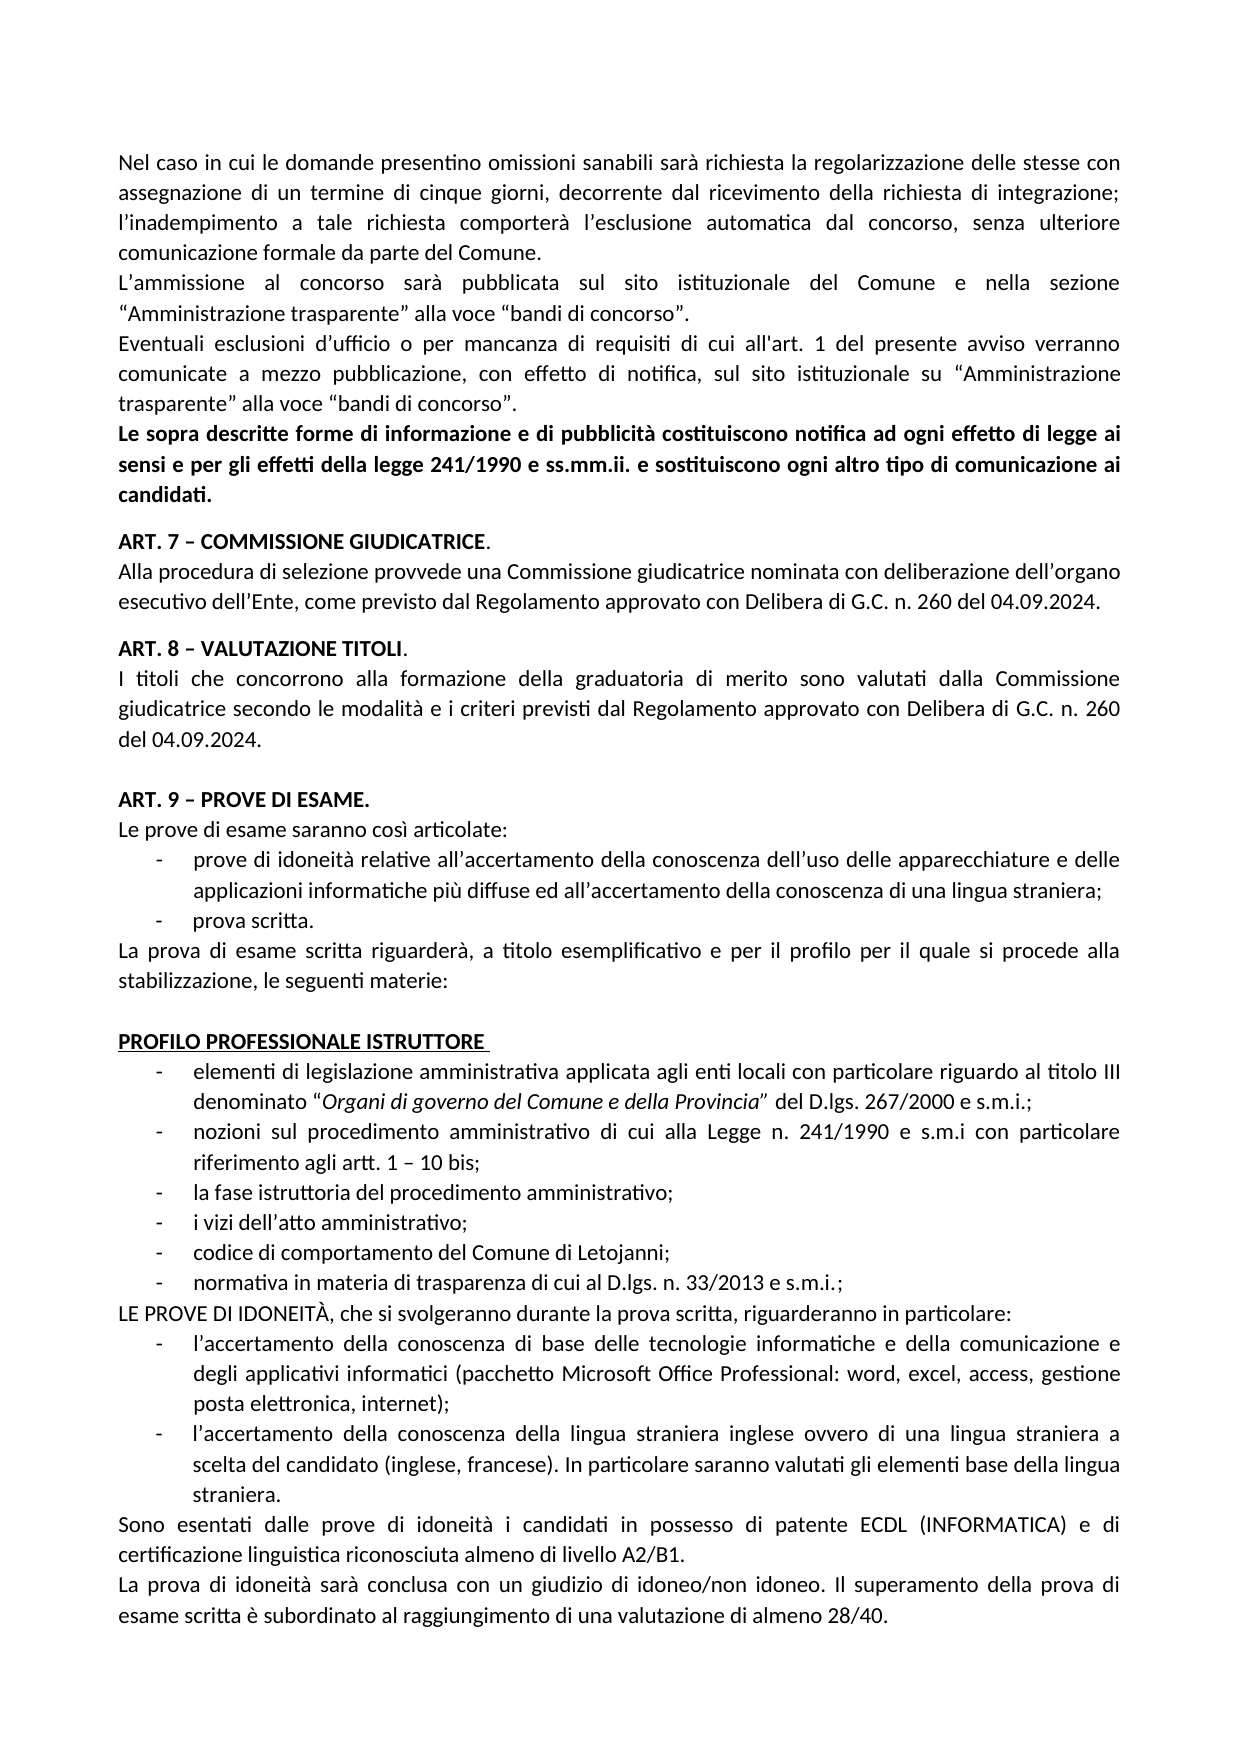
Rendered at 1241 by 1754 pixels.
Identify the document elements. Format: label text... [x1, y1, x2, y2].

list normativa in materia di trasparenza di cui al D.lgs. n. 33/2013 e s.m.i.; [156, 1268, 1122, 1296]
list elementi di legislazione amministrativa applicata agli enti locali con particolare riguardo al titolo III denominato “Organi di governo del Comune e della Provincia” del D.lgs. 267/2000 e s.m.i.; [156, 1057, 1122, 1115]
list prova scritta. [155, 906, 1122, 934]
text L’ammissione al concorso sarà pubblicata sul sito istituzionale del Comune e nella sezione “Amministrazione trasparente” alla voce “bandi di concorso”. [118, 268, 1122, 327]
text Sono esentati dalle prove di idoneità i candidati in possesso di patente ECDL (INFORMATICA) e di certificazione linguistica riconosciuta almeno di livello A2/B1. [118, 1510, 1122, 1568]
list l’accertamento della conoscenza della lingua straniera inglese ovvero di una lingua straniera a scelta del candidato (inglese, francese). In particolare saranno valutati gli elementi base della lingua straniera. [155, 1419, 1122, 1508]
text La prova di esame scritta riguarderà, a titolo esemplificativo e per il profilo per il quale si procede alla stabilizzazione, le seguenti materie: [118, 936, 1122, 994]
text I titoli che concorrono alla formazione della graduatoria di merito sono valutati dalla Commissione giudicatrice secondo le modalità e i criteri previsti dal Regolamento approvato con Delibera di G.C. n. 260 del 04.09.2024. [118, 664, 1122, 753]
list codice di comportamento del Comune di Letojanni; [156, 1238, 1122, 1266]
list i vizi dell’atto amministrativo; [156, 1208, 1122, 1236]
list l’accertamento della conoscenza di base delle tecnologie informatiche e della comunicazione e degli applicativi informatici (pacchetto Microsoft Office Professional: word, excel, access, gestione posta elettronica, internet); [156, 1329, 1122, 1417]
list prove di idoneità relative all’accertamento della conoscenza dell’uso delle apparecchiature e delle applicazioni informatiche più diffuse ed all’accertamento della conoscenza di una lingua straniera; [156, 846, 1122, 904]
list la fase istruttoria del procedimento amministrativo; [156, 1178, 1122, 1206]
text Nel caso in cui le domande presentino omissioni sanabili sarà richiesta la regolarizzazione delle stesse con assegnazione di un termine di cinque giorni, decorrente dal ricevimento della richiesta di integrazione; l’inadempimento a tale richiesta comporterà l’esclusione automatica dal concorso, senza ulteriore comunicazione formale da parte del Comune. [118, 148, 1122, 266]
text ART. 7 – COMMISSIONE GIUDICATRICE. [118, 527, 1122, 555]
text La prova di idoneità sarà conclusa con un giudizio di idoneo/non idoneo. Il superamento della prova di esame scritta è subordinato al raggiungimento di una valutazione di almeno 28/40. [118, 1571, 1122, 1629]
text LE PROVE DI IDONEITÀ, che si svolgeranno durante la prova scritta, riguarderanno in particolare: [118, 1299, 1122, 1327]
text Le prove di esame saranno così articolate: [118, 815, 1122, 843]
text Alla procedura di selezione provvede una Commissione giudicatrice nominata con deliberazione dell’organo esecutivo dell’Ente, come previsto dal Regolamento approvato con Delibera di G.C. n. 260 del 04.09.2024. [118, 557, 1122, 615]
text ART. 8 – VALUTAZIONE TITOLI. [118, 634, 1122, 662]
text Eventuali esclusioni d’ufficio o per mancanza di requisiti di cui all'art. 1 del presente avviso verranno comunicate a mezzo pubblicazione, con effetto di notifica, sul sito istituzionale su “Amministrazione trasparente” alla voce “bandi di concorso”. [118, 329, 1122, 417]
list nozioni sul procedimento amministrativo di cui alla Legge n. 241/1990 e s.m.i con particolare riferimento agli artt. 1 – 10 bis; [156, 1117, 1122, 1176]
text ART. 9 – PROVE DI ESAME. [118, 785, 1122, 813]
text Le sopra descritte forme di informazione e di pubblicità costituiscono notifica ad ogni effetto di legge ai sensi e per gli effetti della legge 241/1990 e ss.mm.ii. e sostituiscono ogni altro tipo di comunicazione ai candidati. [118, 419, 1122, 508]
text PROFILO PROFESSIONALE ISTRUTTORE [118, 1027, 1122, 1055]
